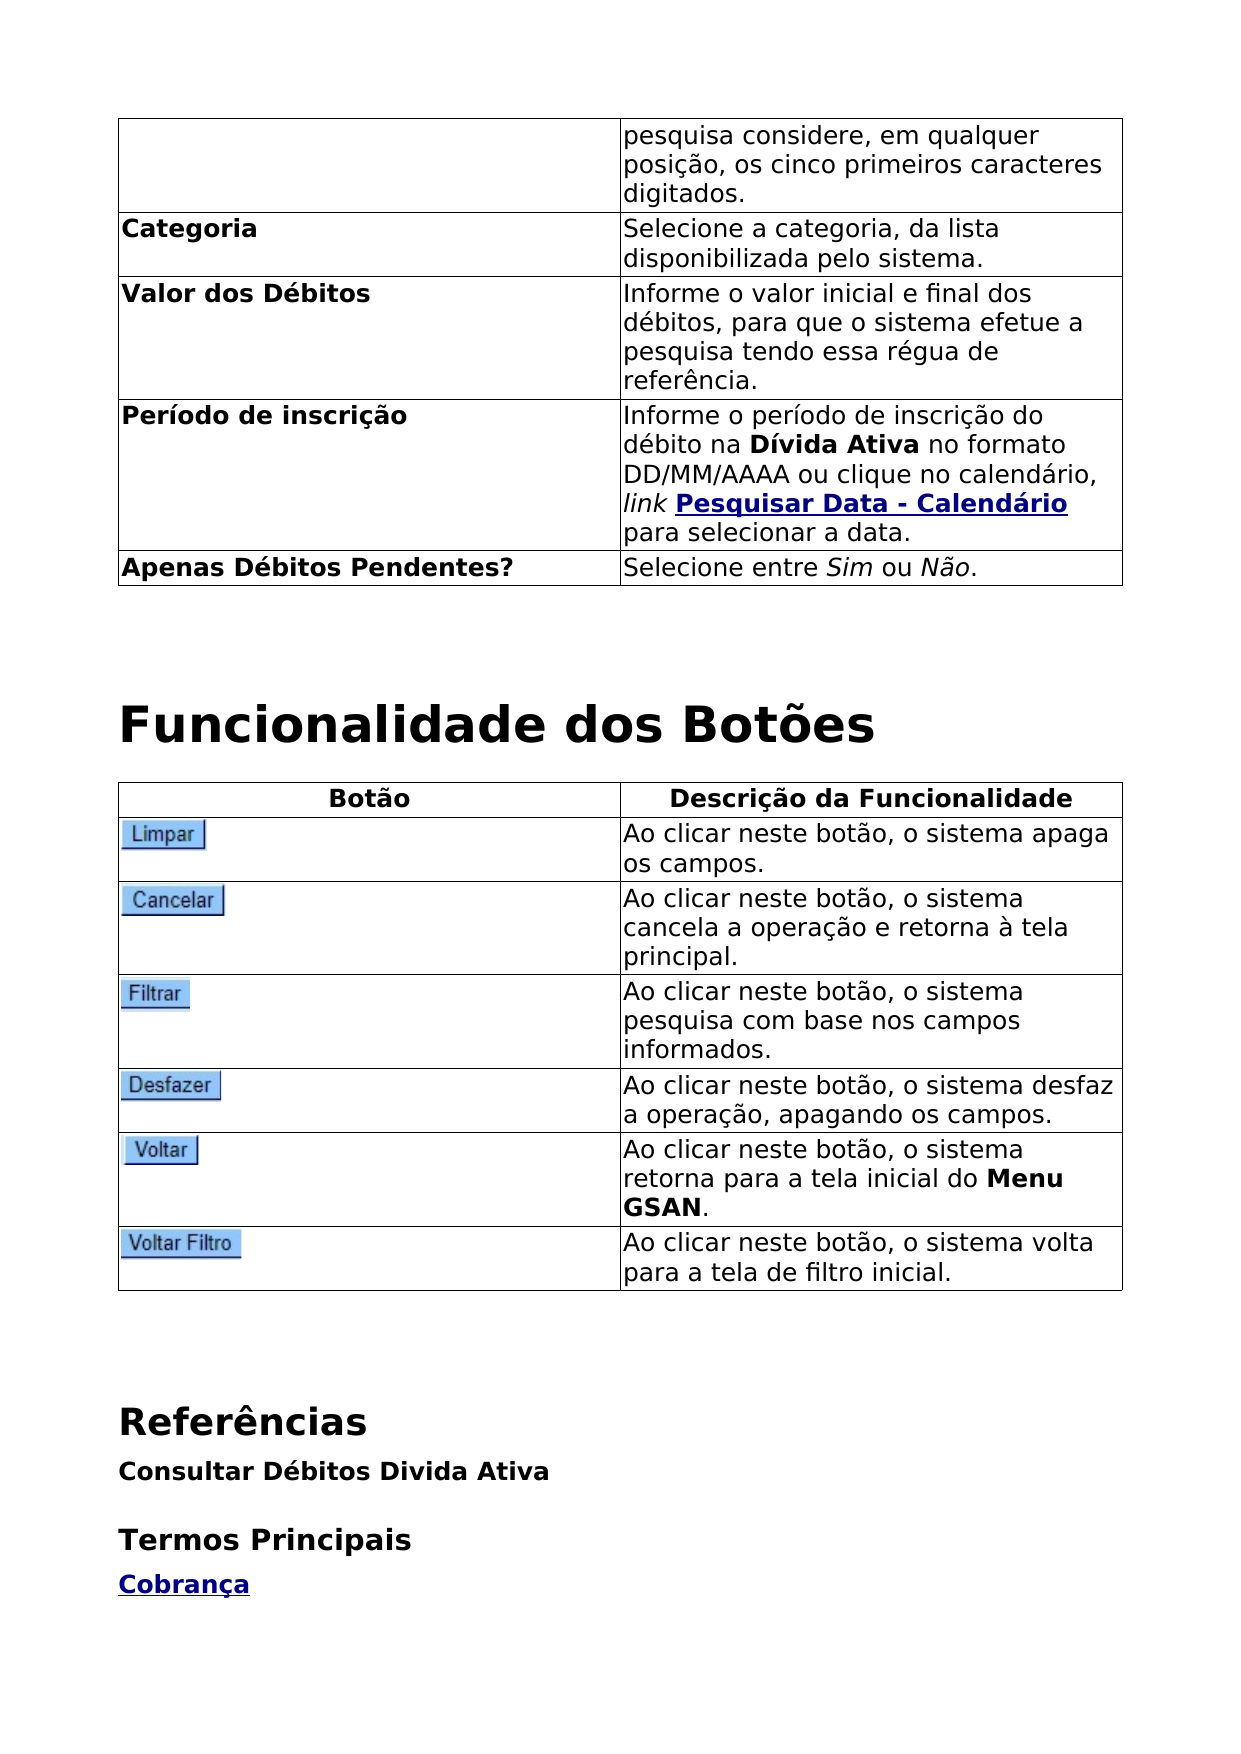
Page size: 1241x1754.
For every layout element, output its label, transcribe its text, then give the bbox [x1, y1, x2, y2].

table_cell Valor dos Débitos [119, 277, 620, 398]
subtitle Funcionalidade dos Botões [118, 696, 1122, 754]
table_cell Período de inscrição [119, 400, 620, 550]
table_cell Ao clicar neste botão, o sistema volta para a tela de filtro inicial. [621, 1227, 1122, 1290]
table_cell [119, 1133, 620, 1226]
table_cell Ao clicar neste botão, o sistema cancela a operação e retorna à tela principal. [621, 882, 1122, 974]
table_cell Ao clicar neste botão, o sistema pesquisa com base nos campos informados. [621, 975, 1122, 1068]
table_cell Selecione a categoria, da lista disponibilizada pelo sistema. [621, 213, 1122, 276]
table_cell [119, 882, 620, 974]
picture [121, 883, 226, 916]
text Cobrança [118, 1570, 1122, 1599]
table_cell pesquisa considere, em qualquer posição, os cinco primeiros caracteres digitados. [621, 119, 1122, 212]
table_cell Ao clicar neste botão, o sistema desfaz a operação, apagando os campos. [621, 1069, 1122, 1132]
table_header Botão [119, 783, 620, 817]
picture [121, 1135, 200, 1165]
picture [121, 819, 207, 851]
picture [121, 1070, 222, 1102]
subtitle Termos Principais [118, 1523, 1122, 1557]
table_cell [119, 1069, 620, 1132]
table_cell Informe o período de inscrição do débito na Dívida Ativa no formato DD/MM/AAAA ou clique no calendário, link Pesquisar Data - Calendário para selecionar a data. [621, 400, 1122, 550]
table_cell Informe o valor inicial e final dos débitos, para que o sistema efetue a pesquisa tendo essa régua de referência. [621, 277, 1122, 398]
picture [121, 977, 190, 1012]
table_cell Apenas Débitos Pendentes? [119, 551, 620, 585]
table_cell [119, 818, 620, 881]
table_cell Ao clicar neste botão, o sistema apaga os campos. [621, 818, 1122, 881]
table_cell Ao clicar neste botão, o sistema retorna para a tela inicial do Menu GSAN. [621, 1133, 1122, 1226]
text Consultar Débitos Divida Ativa [118, 1457, 1122, 1486]
table_cell [119, 975, 620, 1068]
table_cell Selecione entre Sim ou Não. [621, 551, 1122, 585]
table_cell [119, 1227, 620, 1290]
picture [121, 1228, 242, 1260]
table_cell Categoria [119, 213, 620, 276]
table_cell [119, 119, 620, 212]
subtitle Referências [118, 1401, 1122, 1444]
table_header Descrição da Funcionalidade [621, 783, 1122, 817]
